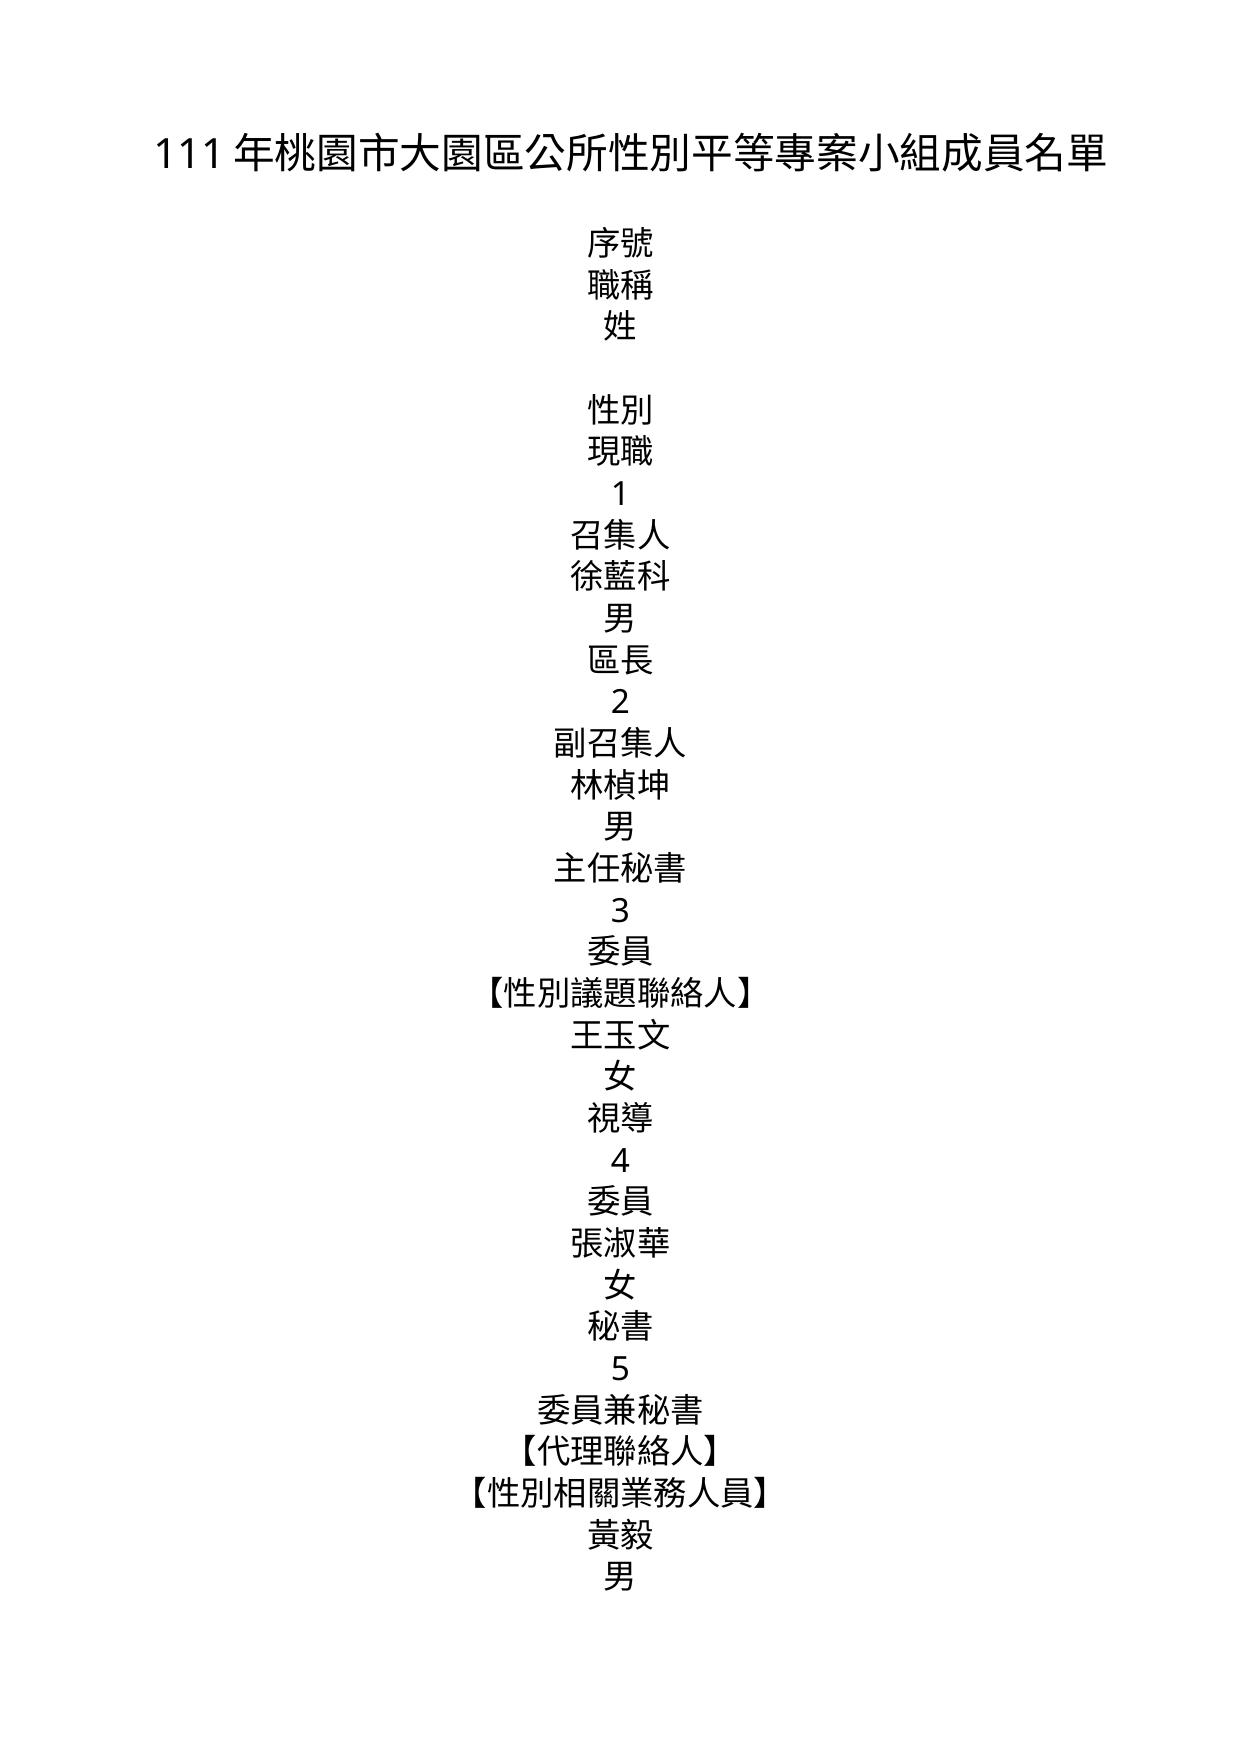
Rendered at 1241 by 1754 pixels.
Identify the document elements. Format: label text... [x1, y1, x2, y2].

text 女 [187, 1056, 1053, 1097]
text 姓 [187, 306, 1053, 347]
text 主任秘書 [187, 847, 1053, 889]
text 委員 [187, 931, 1053, 972]
text 男 [187, 806, 1053, 847]
text 王玉文 [187, 1014, 1053, 1056]
text 1 [187, 472, 1053, 514]
text 序號 [187, 222, 1053, 264]
text 男 [187, 1556, 1053, 1597]
text 副召集人 [187, 722, 1053, 764]
text 徐藍科 [187, 556, 1053, 597]
text 性別 [187, 389, 1053, 431]
text 林楨坤 [187, 764, 1053, 806]
text 現職 [187, 431, 1053, 472]
text 職稱 [187, 264, 1053, 306]
text 111年桃園市大園區公所性別平等專案小組成員名單 [99, 118, 1162, 181]
text 視導 [187, 1097, 1053, 1139]
text 張淑華 [187, 1222, 1053, 1264]
text 【性別議題聯絡人】 [187, 972, 1053, 1014]
text 區長 [187, 639, 1053, 681]
text 3 [187, 889, 1053, 931]
text 【性別相關業務人員】 [187, 1472, 1053, 1514]
text 【代理聯絡人】 [187, 1431, 1053, 1472]
text 2 [187, 681, 1053, 722]
text 4 [187, 1139, 1053, 1181]
text 5 [187, 1347, 1053, 1389]
text 女 [187, 1264, 1053, 1306]
text 召集人 [187, 514, 1053, 556]
text 男 [187, 597, 1053, 639]
text 委員 [187, 1181, 1053, 1222]
text 秘書 [187, 1306, 1053, 1347]
text 黃毅 [187, 1514, 1053, 1556]
text 委員兼秘書 [187, 1389, 1053, 1431]
